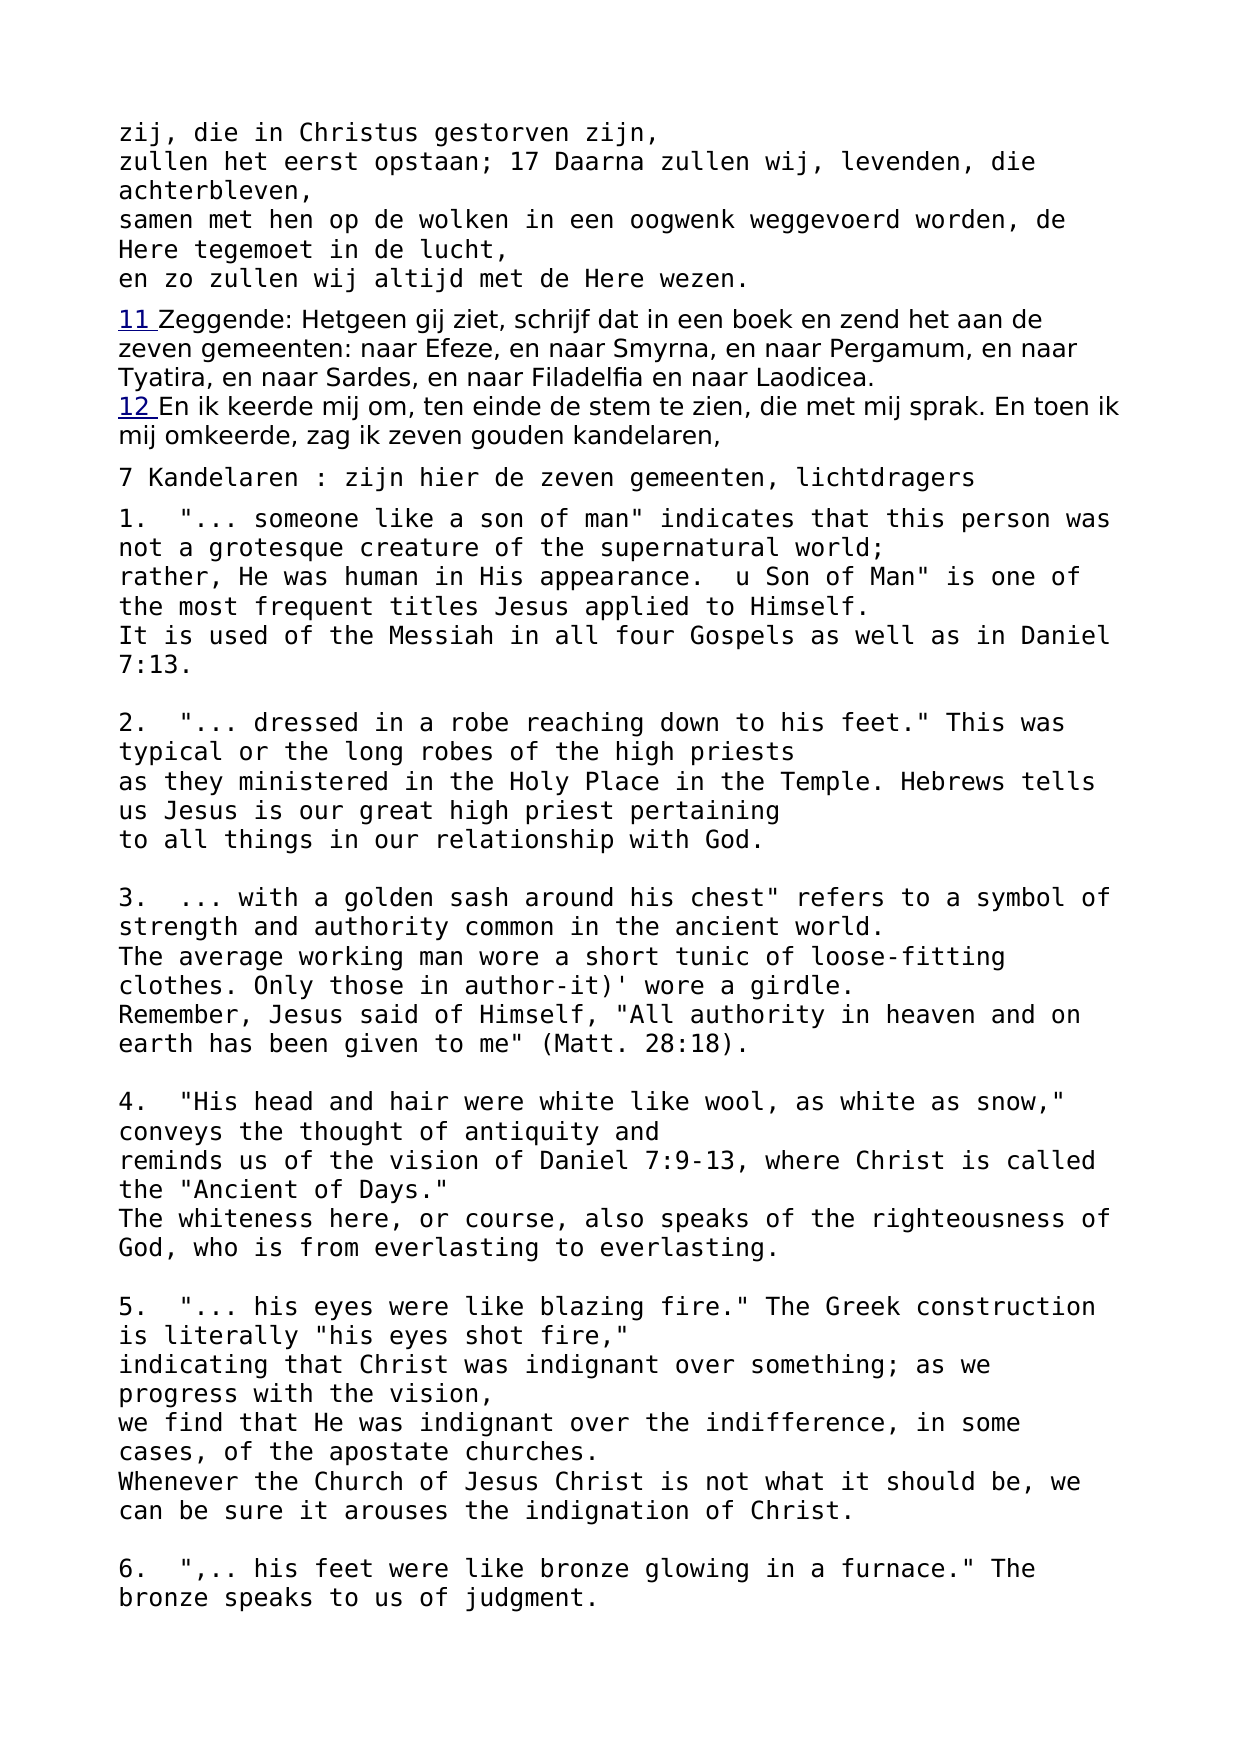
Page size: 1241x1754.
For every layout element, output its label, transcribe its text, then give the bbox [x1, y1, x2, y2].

text 1. "... someone like a son of man" indicates that this person was not a grotesque creature of the supernatural world; rather, He was human in His appearance. u Son of Man" is one of the most frequent titles Jesus applied to Himself. It is used of the Messiah in all four Gospels as well as in Daniel 7:13. 2. "... dressed in a robe reaching down to his feet." This was typical or the long robes of the high priests as they ministered in the Holy Place in the Temple. Hebrews tells us Jesus is our great high priest pertaining to all things in our relationship with God. 3. ... with a golden sash around his chest" refers to a symbol of strength and authority common in the ancient world. The average working man wore a short tunic of loose-fitting clothes. Only those in author-it)' wore a girdle. Remember, Jesus said of Himself, "All authority in heaven and on earth has been given to me" (Matt. 28:18). 4. "His head and hair were white like wool, as white as snow," conveys the thought of antiquity and reminds us of the vision of Daniel 7:9-13, where Christ is called the "Ancient of Days." The whiteness here, or course, also speaks of the righteousness of God, who is from everlasting to everlasting. 5. "... his eyes were like blazing fire." The Greek construction is literally "his eyes shot fire," indicating that Christ was indignant over something; as we progress with the vision, we find that He was indignant over the indifference, in some cases, of the apostate churches. Whenever the Church of Jesus Christ is not what it should be, we can be sure it arouses the indignation of Christ. 6. ",.. his feet were like bronze glowing in a furnace." The bronze speaks to us of judgment. [118, 504, 1122, 1612]
text 7 Kandelaren : zijn hier de zeven gemeenten, lichtdragers [118, 463, 1122, 492]
text zij, die in Christus gestorven zijn, zullen het eerst opstaan; 17 Daarna zullen wij, levenden, die achterbleven, samen met hen op de wolken in een oogwenk weggevoerd worden, de Here tegemoet in de lucht, en zo zullen wij altijd met de Here wezen. [118, 118, 1122, 293]
text 11 Zeggende: Hetgeen gij ziet, schrijf dat in een boek en zend het aan de zeven gemeenten: naar Efeze, en naar Smyrna, en naar Pergamum, en naar Tyatira, en naar Sardes, en naar Filadelfia en naar Laodicea. 12 En ik keerde mij om, ten einde de stem te zien, die met mij sprak. En toen ik mij omkeerde, zag ik zeven gouden kandelaren, [118, 305, 1122, 451]
